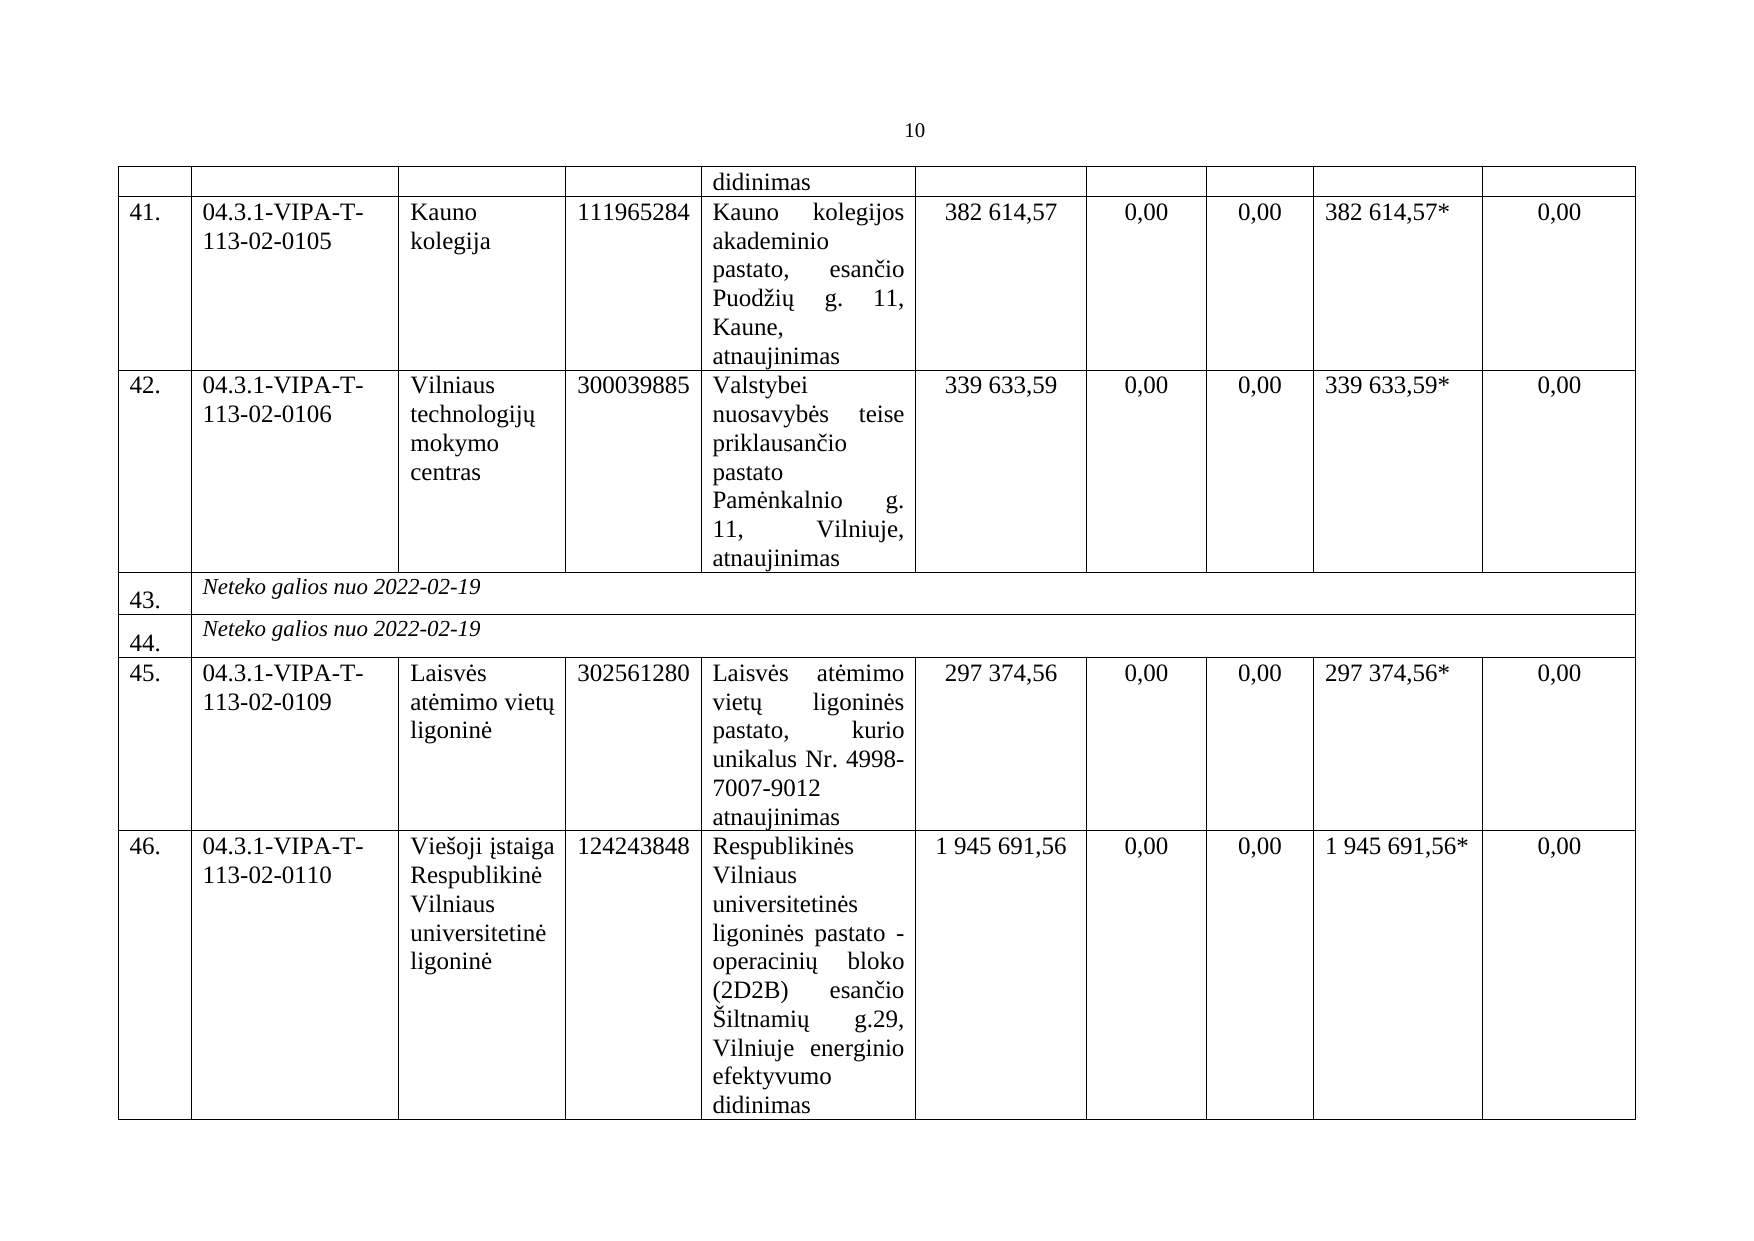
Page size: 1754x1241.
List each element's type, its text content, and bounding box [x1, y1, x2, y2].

table_cell 0,00 [1483, 831, 1635, 1119]
table_cell 46. [119, 831, 191, 1119]
table_cell 1 945 691,56 [916, 831, 1086, 1119]
table_cell 302561280 [566, 658, 701, 830]
table_cell 297 374,56* [1314, 658, 1482, 830]
table_cell didinimas [702, 167, 915, 196]
table_cell [566, 167, 701, 196]
table_cell Neteko galios nuo 2022-02-19 [192, 615, 1635, 657]
table_cell 0,00 [1087, 658, 1206, 830]
table_cell 300039885 [566, 371, 701, 572]
table_cell Viešoji įstaiga Respublikinė Vilniaus universitetinė ligoninė [399, 831, 565, 1119]
table_cell 0,00 [1207, 831, 1313, 1119]
table_cell 1 945 691,56* [1314, 831, 1482, 1119]
table_cell 04.3.1-VIPA-T-113-02-0109 [192, 658, 398, 830]
table_cell Laisvės atėmimo vietų ligoninė [399, 658, 565, 830]
table_cell 0,00 [1483, 371, 1635, 572]
table_cell 42. [119, 371, 191, 572]
table_cell Neteko galios nuo 2022-02-19 [192, 573, 1635, 614]
table_cell 04.3.1-VIPA-T-113-02-0106 [192, 371, 398, 572]
table_cell 0,00 [1087, 831, 1206, 1119]
table_cell 382 614,57 [916, 197, 1086, 369]
table_cell 04.3.1-VIPA-T-113-02-0105 [192, 197, 398, 369]
table_cell 0,00 [1207, 371, 1313, 572]
table_cell 04.3.1-VIPA-T-113-02-0110 [192, 831, 398, 1119]
table_cell 0,00 [1087, 371, 1206, 572]
table_cell Laisvės atėmimo vietų ligoninės pastato, kurio unikalus Nr. 4998-7007-9012 atnaujinimas [702, 658, 915, 830]
table_cell 0,00 [1207, 197, 1313, 369]
table_cell 0,00 [1207, 658, 1313, 830]
table_cell 339 633,59* [1314, 371, 1482, 572]
table_cell [916, 167, 1086, 196]
table_cell Valstybei nuosavybės teise priklausančio pastato Pamėnkalnio g. 11, Vilniuje, atnaujinimas [702, 371, 915, 572]
table_cell Kauno kolegijos akademinio pastato, esančio Puodžių g. 11, Kaune, atnaujinimas [702, 197, 915, 369]
table_cell 43. [119, 573, 191, 614]
table_cell 0,00 [1087, 197, 1206, 369]
table_cell 44. [119, 615, 191, 657]
table_cell [119, 167, 191, 196]
table_cell 382 614,57* [1314, 197, 1482, 369]
table_cell [1207, 167, 1313, 196]
table_cell 124243848 [566, 831, 701, 1119]
table_cell [1314, 167, 1482, 196]
table_cell [192, 167, 398, 196]
table_cell 0,00 [1483, 658, 1635, 830]
table_cell 297 374,56 [916, 658, 1086, 830]
table_cell [1087, 167, 1206, 196]
table_cell 339 633,59 [916, 371, 1086, 572]
table_cell [1483, 167, 1635, 196]
table_cell 0,00 [1483, 197, 1635, 369]
table_cell Respublikinės Vilniaus universitetinės ligoninės pastato - operacinių bloko (2D2B) esančio Šiltnamių g.29, Vilniuje energinio efektyvumo didinimas [702, 831, 915, 1119]
table_cell 41. [119, 197, 191, 369]
table_cell Vilniaus technologijų mokymo centras [399, 371, 565, 572]
table_cell 111965284 [566, 197, 701, 369]
table_cell [399, 167, 565, 196]
table_cell 45. [119, 658, 191, 830]
table_cell Kauno kolegija [399, 197, 565, 369]
